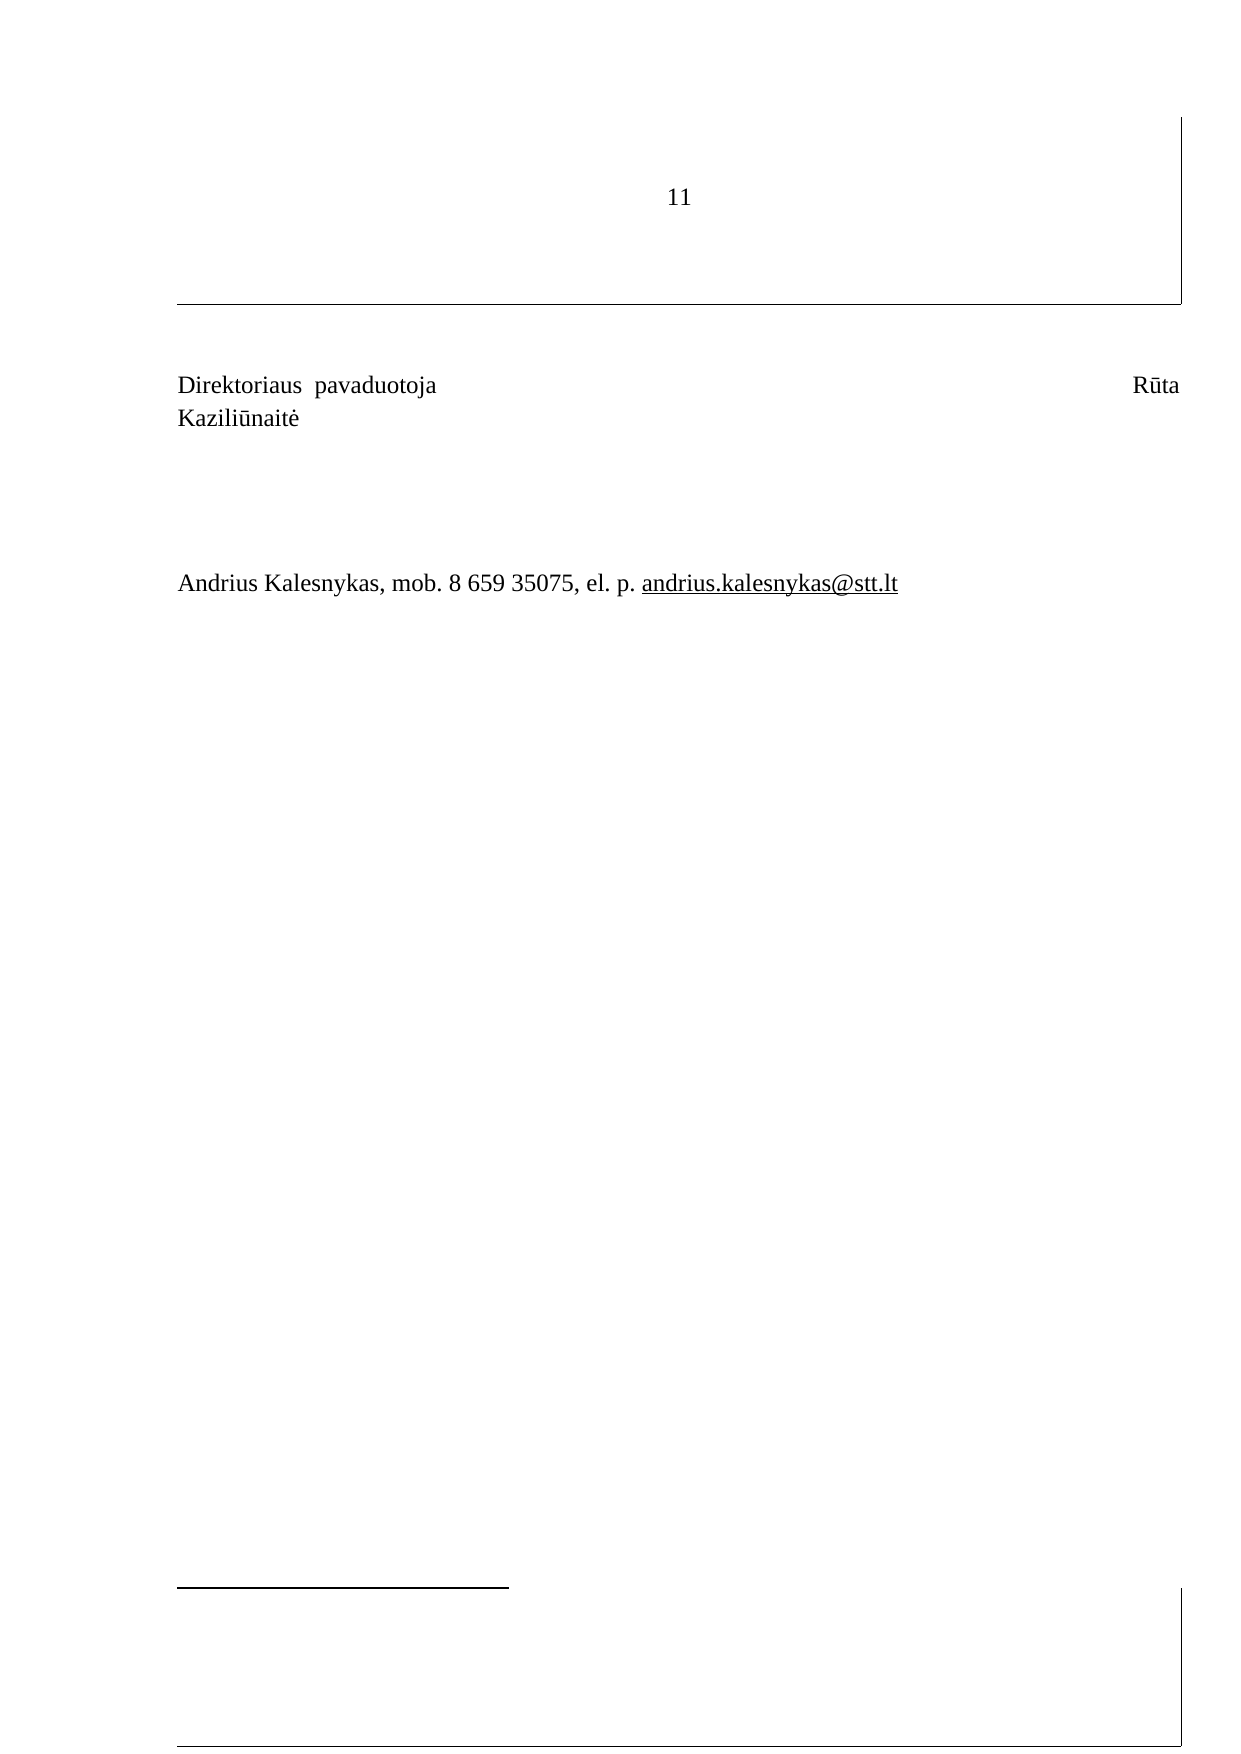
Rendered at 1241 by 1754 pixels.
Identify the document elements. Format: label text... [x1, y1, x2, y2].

text Andrius Kalesnykas, mob. 8 659 35075, el. p. andrius.kalesnykas@stt.lt [177, 568, 1181, 597]
text Direktoriaus pavaduotoja Rūta Kaziliūnaitė [177, 370, 1181, 431]
text [177, 1588, 1181, 1746]
